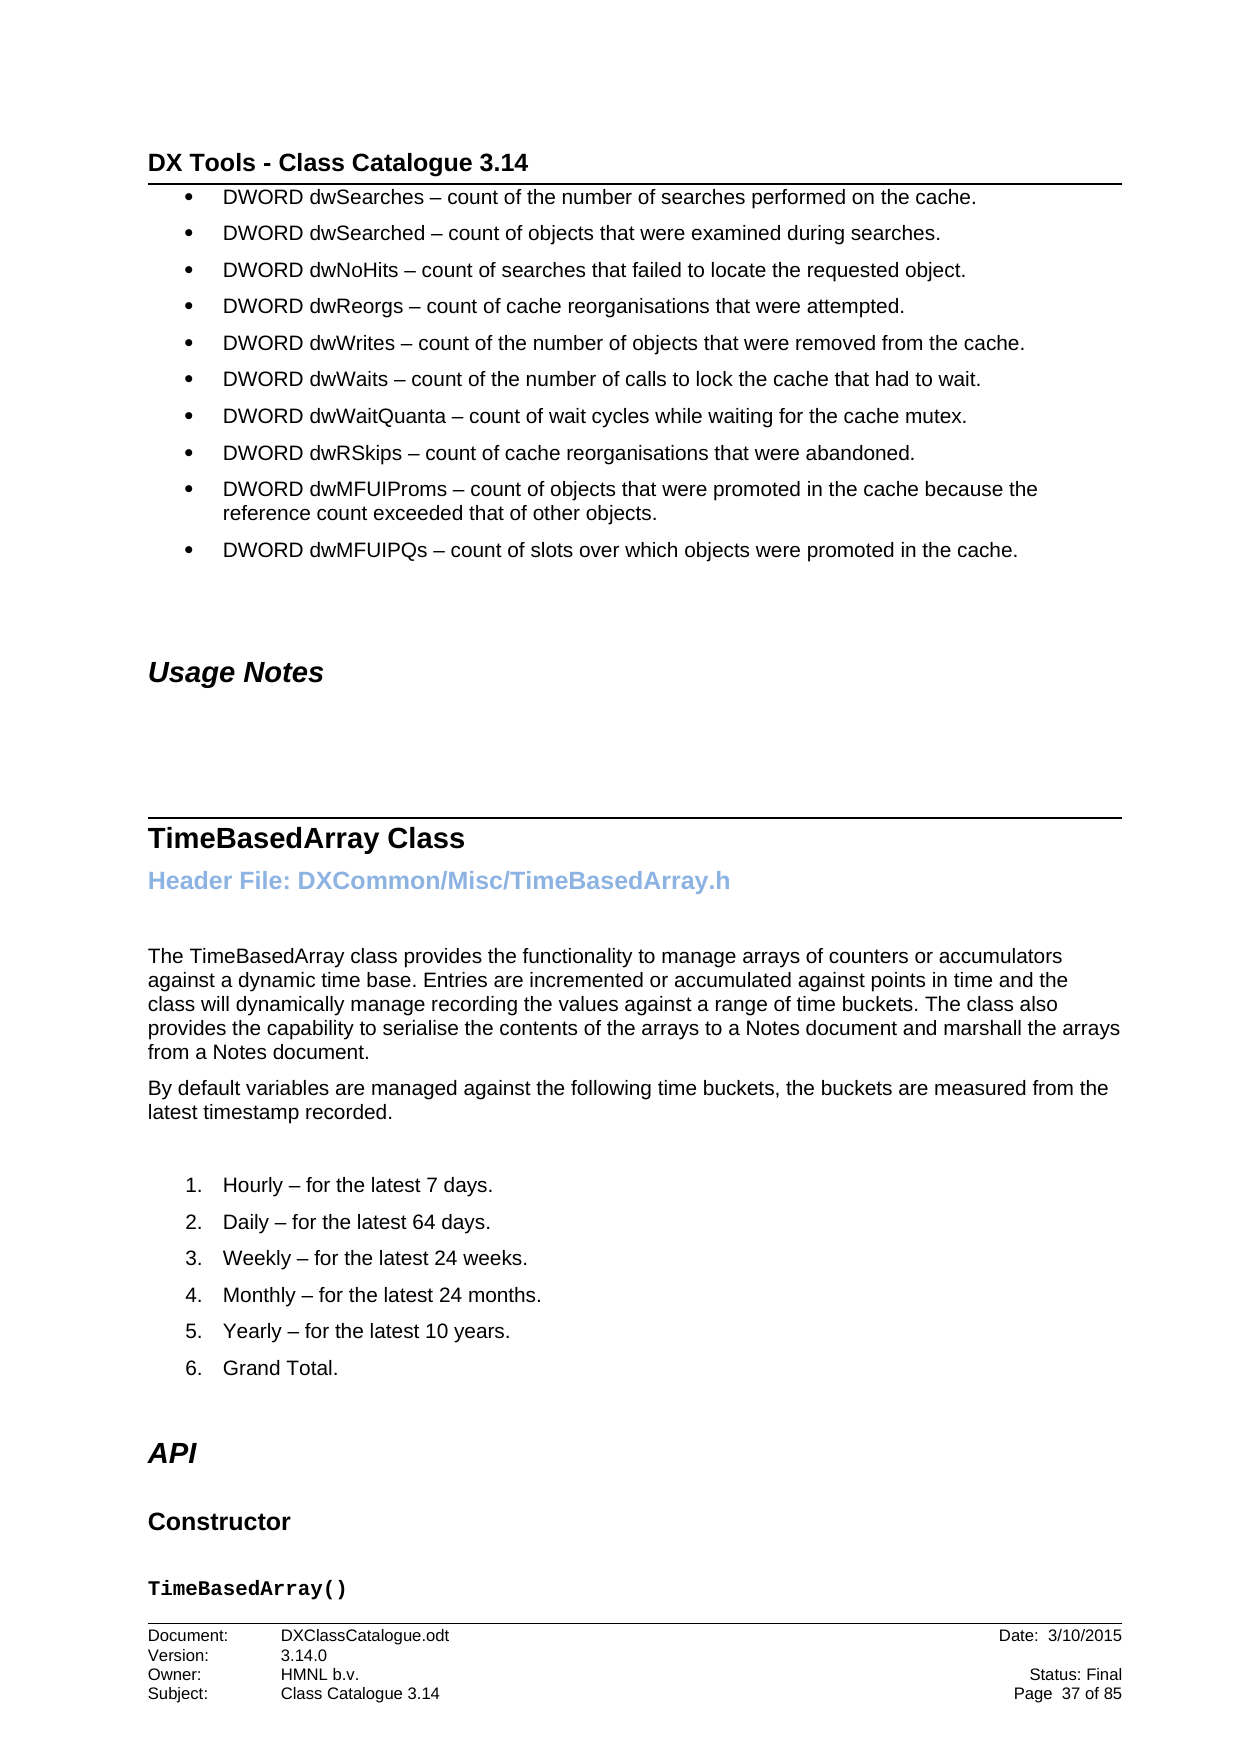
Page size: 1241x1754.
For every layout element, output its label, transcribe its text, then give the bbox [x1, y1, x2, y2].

list DWORD dwNoHits – count of searches that failed to locate the requested object. [185, 258, 1122, 282]
list DWORD dwSearches – count of the number of searches performed on the cache. [185, 185, 1122, 208]
list Monthly – for the latest 24 months. [185, 1282, 1122, 1306]
subtitle Usage Notes [148, 655, 1122, 688]
list DWORD dwWrites – count of the number of objects that were removed from the cache. [185, 331, 1122, 355]
list DWORD dwMFUIPQs – count of slots over which objects were promoted in the cache. [185, 537, 1122, 562]
text By default variables are managed against the following time buckets, the buckets are measured from the latest timestamp recorded. [148, 1076, 1122, 1124]
text TimeBasedArray() [148, 1578, 1122, 1602]
text The TimeBasedArray class provides the functionality to manage arrays of counters or accumulators against a dynamic time base. Entries are incremented or accumulated against points in time and the class will dynamically manage recording the values against a range of time buckets. The class also provides the capability to serialise the contents of the arrays to a Notes document and marshall the arrays from a Notes document. [148, 944, 1122, 1064]
list DWORD dwWaitQuanta – count of wait cycles while waiting for the cache mutex. [185, 404, 1122, 428]
list Yearly – for the latest 10 years. [185, 1319, 1122, 1343]
list Hourly – for the latest 7 days. [185, 1173, 1122, 1197]
text Header File: DXCommon/Misc/TimeBasedArray.h [148, 866, 1122, 895]
list DWORD dwRSkips – count of cache reorganisations that were abandoned. [185, 440, 1122, 464]
list DWORD dwMFUIProms – count of objects that were promoted in the cache because the reference count exceeded that of other objects. [185, 477, 1122, 525]
subtitle Constructor [148, 1506, 1122, 1535]
list Daily – for the latest 64 days. [185, 1209, 1122, 1233]
list Grand Total. [185, 1355, 1122, 1379]
list DWORD dwWaits – count of the number of calls to lock the cache that had to wait. [185, 367, 1122, 391]
list DWORD dwSearched – count of objects that were examined during searches. [185, 221, 1122, 245]
subtitle TimeBasedArray Class [148, 819, 1122, 854]
list DWORD dwReorgs – count of cache reorganisations that were attempted. [185, 294, 1122, 318]
subtitle API [148, 1436, 1122, 1470]
list Weekly – for the latest 24 weeks. [185, 1246, 1122, 1270]
